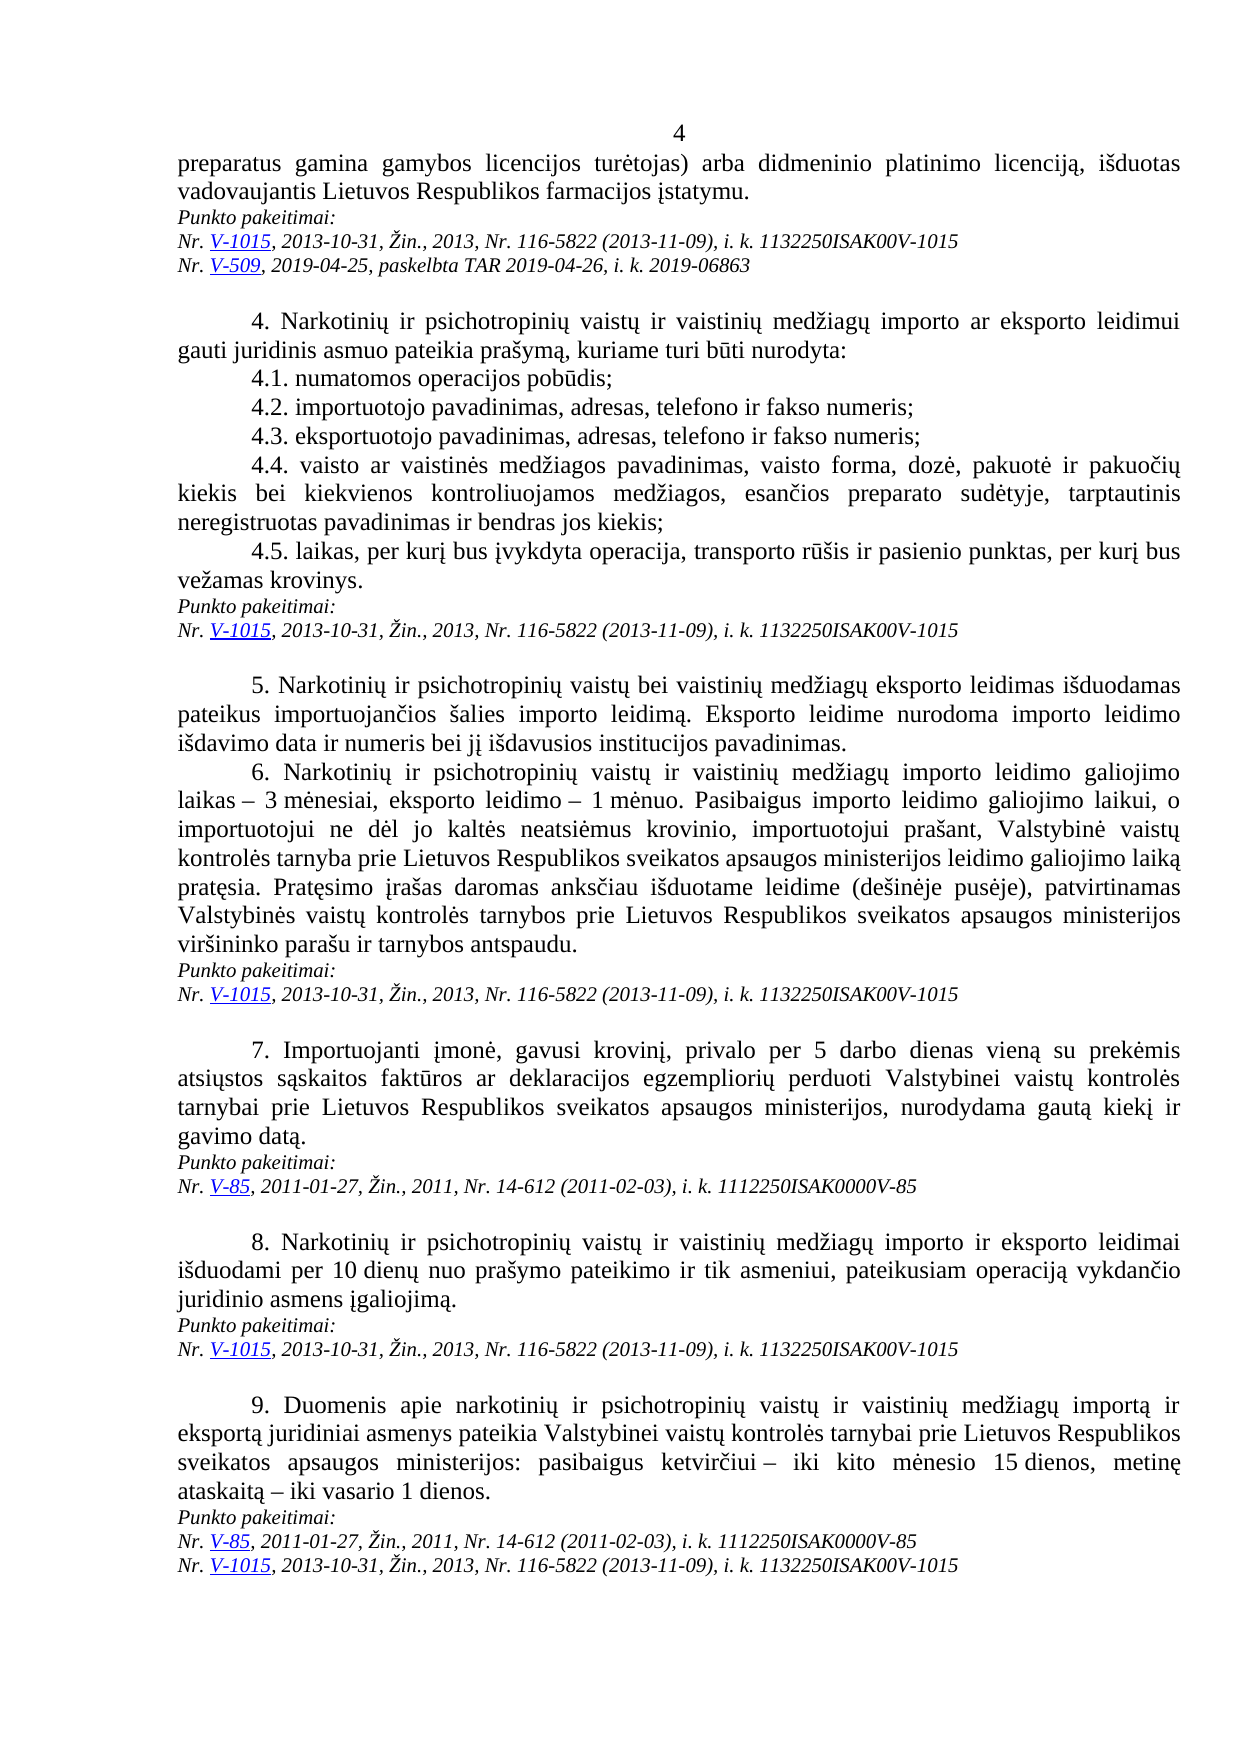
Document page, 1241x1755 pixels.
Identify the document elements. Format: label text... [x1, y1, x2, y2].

text 4.3. eksportuotojo pavadinimas, adresas, telefono ir fakso numeris; [177, 421, 1181, 450]
text 7. Importuojanti įmonė, gavusi krovinį, privalo per 5 darbo dienas vieną su prekėmis atsiųstos sąskaitos faktūros ar deklaracijos egzempliorių perduoti Valstybinei vaistų kontrolės tarnybai prie Lietuvos Respublikos sveikatos apsaugos ministerijos, nurodydama gautą kiekį ir gavimo datą. [177, 1035, 1181, 1150]
text 9. Duomenis apie narkotinių ir psichotropinių vaistų ir vaistinių medžiagų importą ir eksportą juridiniai asmenys pateikia Valstybinei vaistų kontrolės tarnybai prie Lietuvos Respublikos sveikatos apsaugos ministerijos: pasibaigus ketvirčiui – iki kito mėnesio 15 dienos, metinę ataskaitą – iki vasario 1 dienos. [177, 1390, 1181, 1505]
text 4.1. numatomos operacijos pobūdis; [177, 363, 1181, 392]
text Punkto pakeitimai: [177, 1313, 1181, 1337]
text Punkto pakeitimai: [177, 958, 1181, 982]
text Nr. V-509, 2019-04-25, paskelbta TAR 2019-04-26, i. k. 2019-06863 [177, 253, 1181, 277]
text Punkto pakeitimai: [177, 205, 1181, 229]
text preparatus gamina gamybos licencijos turėtojas) arba didmeninio platinimo licenciją, išduotas vadovaujantis Lietuvos Respublikos farmacijos įstatymu. [177, 148, 1181, 205]
text Nr. V-1015, 2013-10-31, Žin., 2013, Nr. 116-5822 (2013-11-09), i. k. 1132250ISAK00V-1015 [177, 618, 1181, 642]
text 4.5. laikas, per kurį bus įvykdyta operacija, transporto rūšis ir pasienio punktas, per kurį bus vežamas krovinys. [177, 536, 1181, 593]
text Nr. V-1015, 2013-10-31, Žin., 2013, Nr. 116-5822 (2013-11-09), i. k. 1132250ISAK00V-1015 [177, 229, 1181, 253]
text 5. Narkotinių ir psichotropinių vaistų bei vaistinių medžiagų eksporto leidimas išduodamas pateikus importuojančios šalies importo leidimą. Eksporto leidime nurodoma importo leidimo išdavimo data ir numeris bei jį išdavusios institucijos pavadinimas. [177, 670, 1181, 757]
text 4.2. importuotojo pavadinimas, adresas, telefono ir fakso numeris; [177, 392, 1181, 421]
text 4.4. vaisto ar vaistinės medžiagos pavadinimas, vaisto forma, dozė, pakuotė ir pakuočių kiekis bei kiekvienos kontroliuojamos medžiagos, esančios preparato sudėtyje, tarptautinis neregistruotas pavadinimas ir bendras jos kiekis; [177, 450, 1181, 536]
text 6. Narkotinių ir psichotropinių vaistų ir vaistinių medžiagų importo leidimo galiojimo laikas – 3 mėnesiai, eksporto leidimo – 1 mėnuo. Pasibaigus importo leidimo galiojimo laikui, o importuotojui ne dėl jo kaltės neatsiėmus krovinio, importuotojui prašant, Valstybinė vaistų kontrolės tarnyba prie Lietuvos Respublikos sveikatos apsaugos ministerijos leidimo galiojimo laiką pratęsia. Pratęsimo įrašas daromas anksčiau išduotame leidime (dešinėje pusėje), patvirtinamas Valstybinės vaistų kontrolės tarnybos prie Lietuvos Respublikos sveikatos apsaugos ministerijos viršininko parašu ir tarnybos antspaudu. [177, 757, 1181, 958]
text 4. Narkotinių ir psichotropinių vaistų ir vaistinių medžiagų importo ar eksporto leidimui gauti juridinis asmuo pateikia prašymą, kuriame turi būti nurodyta: [177, 306, 1181, 363]
text Nr. V-1015, 2013-10-31, Žin., 2013, Nr. 116-5822 (2013-11-09), i. k. 1132250ISAK00V-1015 [177, 1337, 1181, 1361]
text Nr. V-1015, 2013-10-31, Žin., 2013, Nr. 116-5822 (2013-11-09), i. k. 1132250ISAK00V-1015 [177, 982, 1181, 1006]
text Nr. V-85, 2011-01-27, Žin., 2011, Nr. 14-612 (2011-02-03), i. k. 1112250ISAK0000V-85 [177, 1529, 1181, 1553]
text Punkto pakeitimai: [177, 1505, 1181, 1529]
text Nr. V-85, 2011-01-27, Žin., 2011, Nr. 14-612 (2011-02-03), i. k. 1112250ISAK0000V-85 [177, 1174, 1181, 1198]
text 8. Narkotinių ir psichotropinių vaistų ir vaistinių medžiagų importo ir eksporto leidimai išduodami per 10 dienų nuo prašymo pateikimo ir tik asmeniui, pateikusiam operaciją vykdančio juridinio asmens įgaliojimą. [177, 1227, 1181, 1313]
text Nr. V-1015, 2013-10-31, Žin., 2013, Nr. 116-5822 (2013-11-09), i. k. 1132250ISAK00V-1015 [177, 1553, 1181, 1577]
text Punkto pakeitimai: [177, 593, 1181, 618]
text Punkto pakeitimai: [177, 1150, 1181, 1174]
